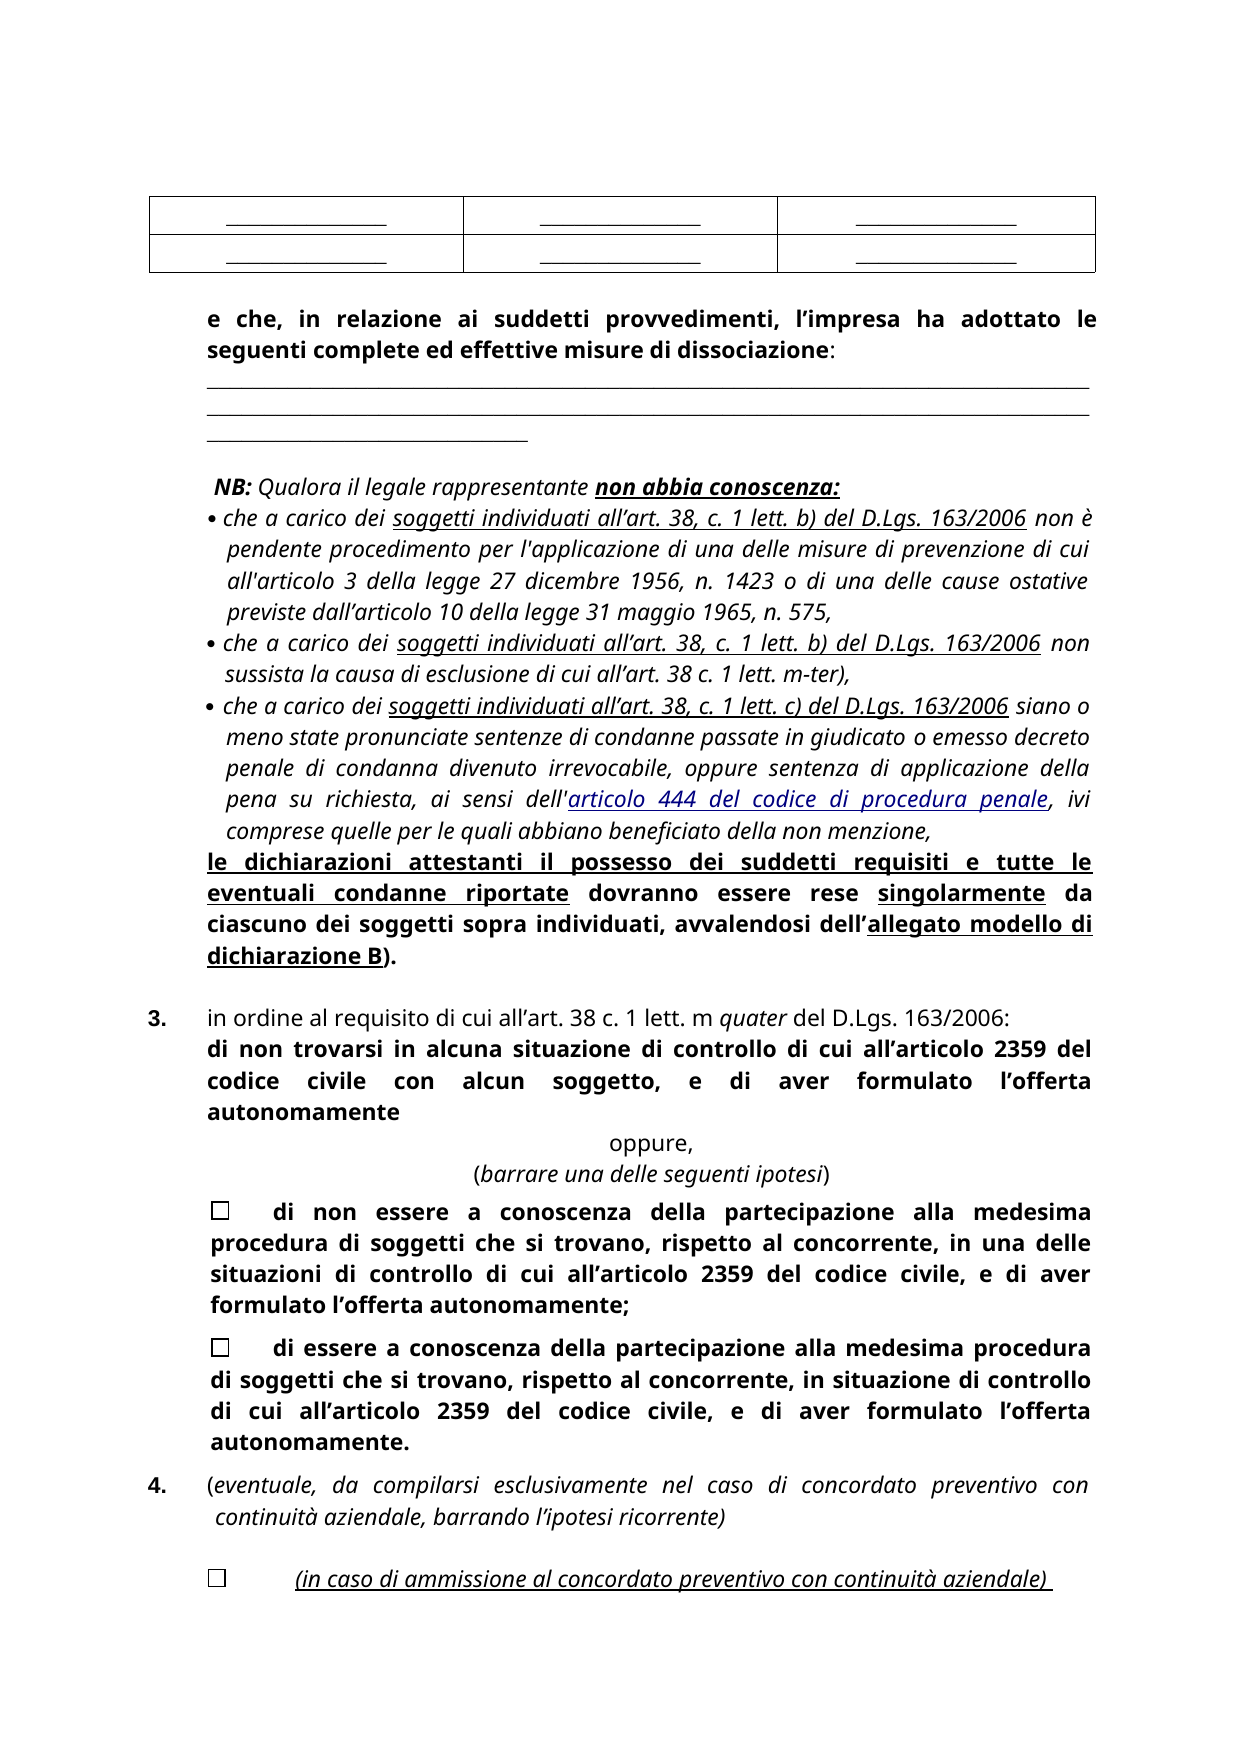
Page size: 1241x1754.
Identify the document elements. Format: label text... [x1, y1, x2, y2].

table_cell ______________ [778, 235, 1095, 272]
text di non essere a conoscenza della partecipazione alla medesima procedura di soggetti che si trovano, rispetto al concorrente, in una delle situazioni di controllo di cui all’articolo 2359 del codice civile, e di aver formulato l’offerta autonomamente; [210, 1196, 1092, 1321]
text NB: Qualora il legale rappresentante non abbia conoscenza: [207, 471, 1093, 502]
table_cell ______________ [778, 197, 1095, 234]
text oppure, [210, 1127, 1092, 1158]
text (in caso di ammissione al concordato preventivo con continuità aziendale) [207, 1563, 1092, 1594]
text le dichiarazioni attestanti il possesso dei suddetti requisiti e tutte le [207, 846, 1093, 872]
list in ordine al requisito di cui all’art. 38 c. 1 lett. m quater del D.Lgs. 163/2006: [148, 1002, 1092, 1033]
table_cell ______________ [464, 197, 777, 234]
list (eventuale, da compilarsi esclusivamente nel caso di concordato preventivo con continuità aziendale, barrando l’ipotesi ricorrente) [148, 1469, 1092, 1532]
text e che, in relazione ai suddetti provvedimenti, l’impresa ha adottato le seguenti complete ed effettive misure di dissociazione: [207, 303, 1098, 366]
text di essere a conoscenza della partecipazione alla medesima procedura di soggetti che si trovano, rispetto al concorrente, in situazione di controllo di cui all’articolo 2359 del codice civile, e di aver formulato l’offerta autonomamente. [210, 1332, 1092, 1457]
list che a carico dei soggetti individuati all’art. 38, c. 1 lett. b) del D.Lgs. 163/2006 non è pendente procedimento per l'applicazione di una delle misure di prevenzione di cui all'articolo 3 della legge 27 dicembre 1956, n. 1423 o di una delle cause ostative previste dall’articolo 10 della legge 31 maggio 1965, n. 575, [208, 502, 1093, 627]
table_cell ______________ [150, 235, 463, 272]
text di non trovarsi in alcuna situazione di controllo di cui all’articolo 2359 del codice civile con alcun soggetto, e di aver formulato l’offerta autonomamente [148, 1033, 1092, 1127]
text eventuali condanne riportate dovranno essere rese singolarmente da ciascuno dei soggetti sopra individuati, avvalendosi dell’allegato modello di dichiarazione B). [207, 874, 1093, 971]
list che a carico dei soggetti individuati all’art. 38, c. 1 lett. b) del D.Lgs. 163/2006 non sussista la causa di esclusione di cui all’art. 38 c. 1 lett. m-ter), [207, 627, 1093, 690]
text ______________________________________________________________________________________________________________________________________________________________________________________ [207, 366, 1092, 471]
table_cell ______________ [464, 235, 777, 272]
table_cell ______________ [150, 197, 463, 234]
list che a carico dei soggetti individuati all’art. 38, c. 1 lett. c) del D.Lgs. 163/2006 siano o meno state pronunciate sentenze di condanne passate in giudicato o emesso decreto penale di condanna divenuto irrevocabile, oppure sentenza di applicazione della pena su richiesta, ai sensi dell'articolo 444 del codice di procedura penale, ivi comprese quelle per le quali abbiano beneficiato della non menzione, [206, 690, 1093, 846]
text (barrare una delle seguenti ipotesi) [210, 1158, 1092, 1190]
